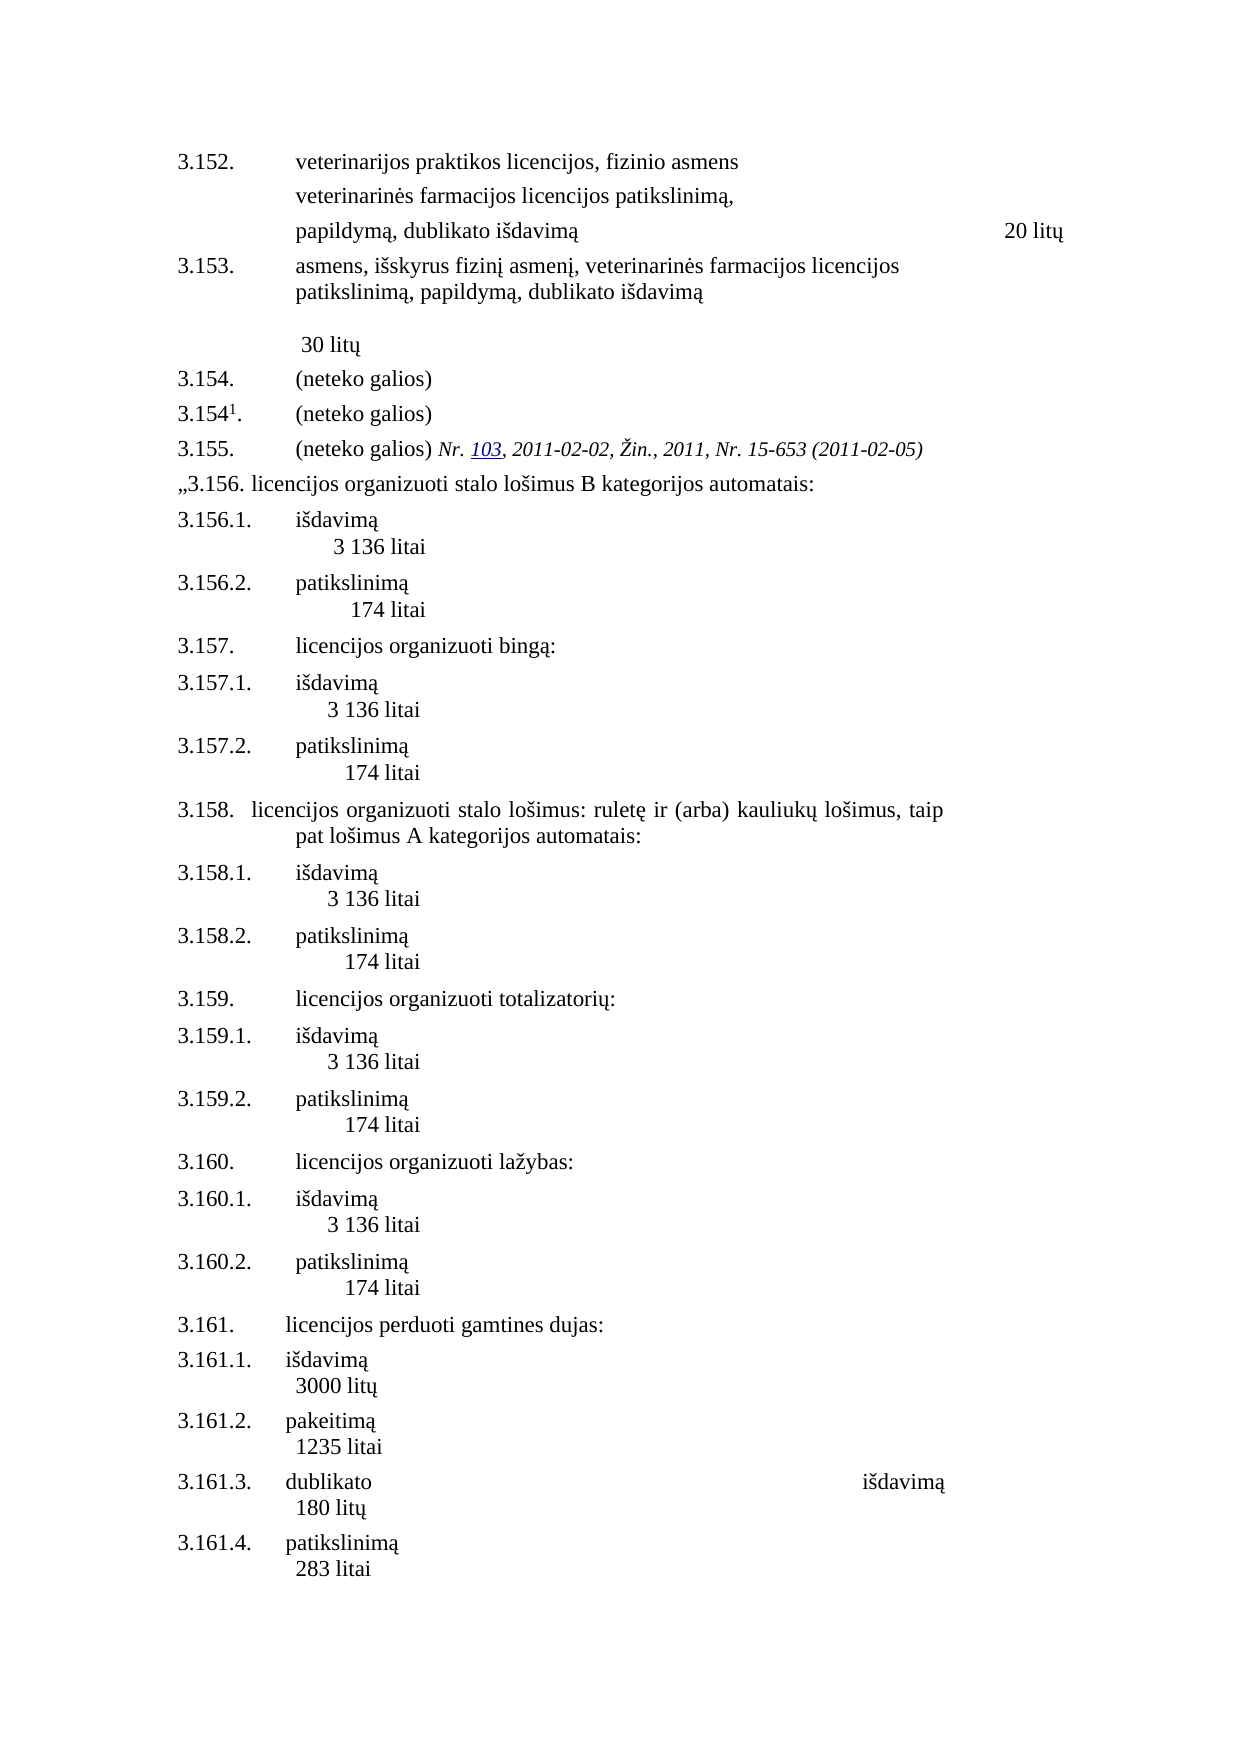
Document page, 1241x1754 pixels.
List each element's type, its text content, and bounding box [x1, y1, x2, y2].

text 3.155. (neteko galios) Nr. 103, 2011-02-02, Žin., 2011, Nr. 15-653 (2011-02-05) [177, 435, 1122, 461]
text 3.156.1. išdavimą 3 136 litai [177, 506, 945, 559]
text 3.158. licencijos organizuoti stalo lošimus: ruletę ir (arba) kauliukų lošimus, taip pat lošimus A kategorijos automatais: [177, 796, 945, 848]
text 3.160.2. patikslinimą 174 litai [177, 1248, 945, 1301]
text 3.160.1. išdavimą 3 136 litai [177, 1185, 945, 1237]
text 3.157.2. patikslinimą 174 litai [177, 732, 945, 785]
text 3.152. veterinarijos praktikos licencijos, fizinio asmens [177, 148, 1122, 174]
text 3.153. asmens, išskyrus fizinį asmenį, veterinarinės farmacijos licencijos patikslinimą, papildymą, dublikato išdavimą 30 litų [177, 252, 930, 357]
text 3.157. licencijos organizuoti bingą: [177, 633, 945, 659]
text 3.157.1. išdavimą 3 136 litai [177, 669, 945, 722]
text 3.159.2. patikslinimą 174 litai [177, 1085, 945, 1138]
text veterinarinės farmacijos licencijos patikslinimą, [177, 182, 1122, 209]
text 3.158.2. patikslinimą 174 litai [177, 922, 945, 974]
text 3.156.2. patikslinimą 174 litai [177, 569, 945, 622]
text „3.156. licencijos organizuoti stalo lošimus B kategorijos automatais: [177, 469, 945, 496]
text 3.161.1. išdavimą 3000 litų [177, 1346, 945, 1398]
text 3.154. (neteko galios) [177, 366, 1122, 392]
text 3.159.1. išdavimą 3 136 litai [177, 1022, 945, 1074]
text 3.161.3. dublikato išdavimą 180 litų [177, 1468, 945, 1521]
text 3.158.1. išdavimą 3 136 litai [177, 859, 945, 911]
text papildymą, dublikato išdavimą 20 litų [177, 217, 1122, 243]
text 3.161. licencijos perduoti gamtines dujas: [177, 1311, 945, 1337]
text 3.159. licencijos organizuoti totalizatorių: [177, 985, 945, 1011]
text 3.1541. (neteko galios) [177, 400, 1122, 427]
text 3.160. licencijos organizuoti lažybas: [177, 1148, 945, 1174]
text 3.161.2. pakeitimą 1235 litai [177, 1407, 945, 1459]
text 3.161.4. patikslinimą 283 litai [177, 1529, 945, 1582]
